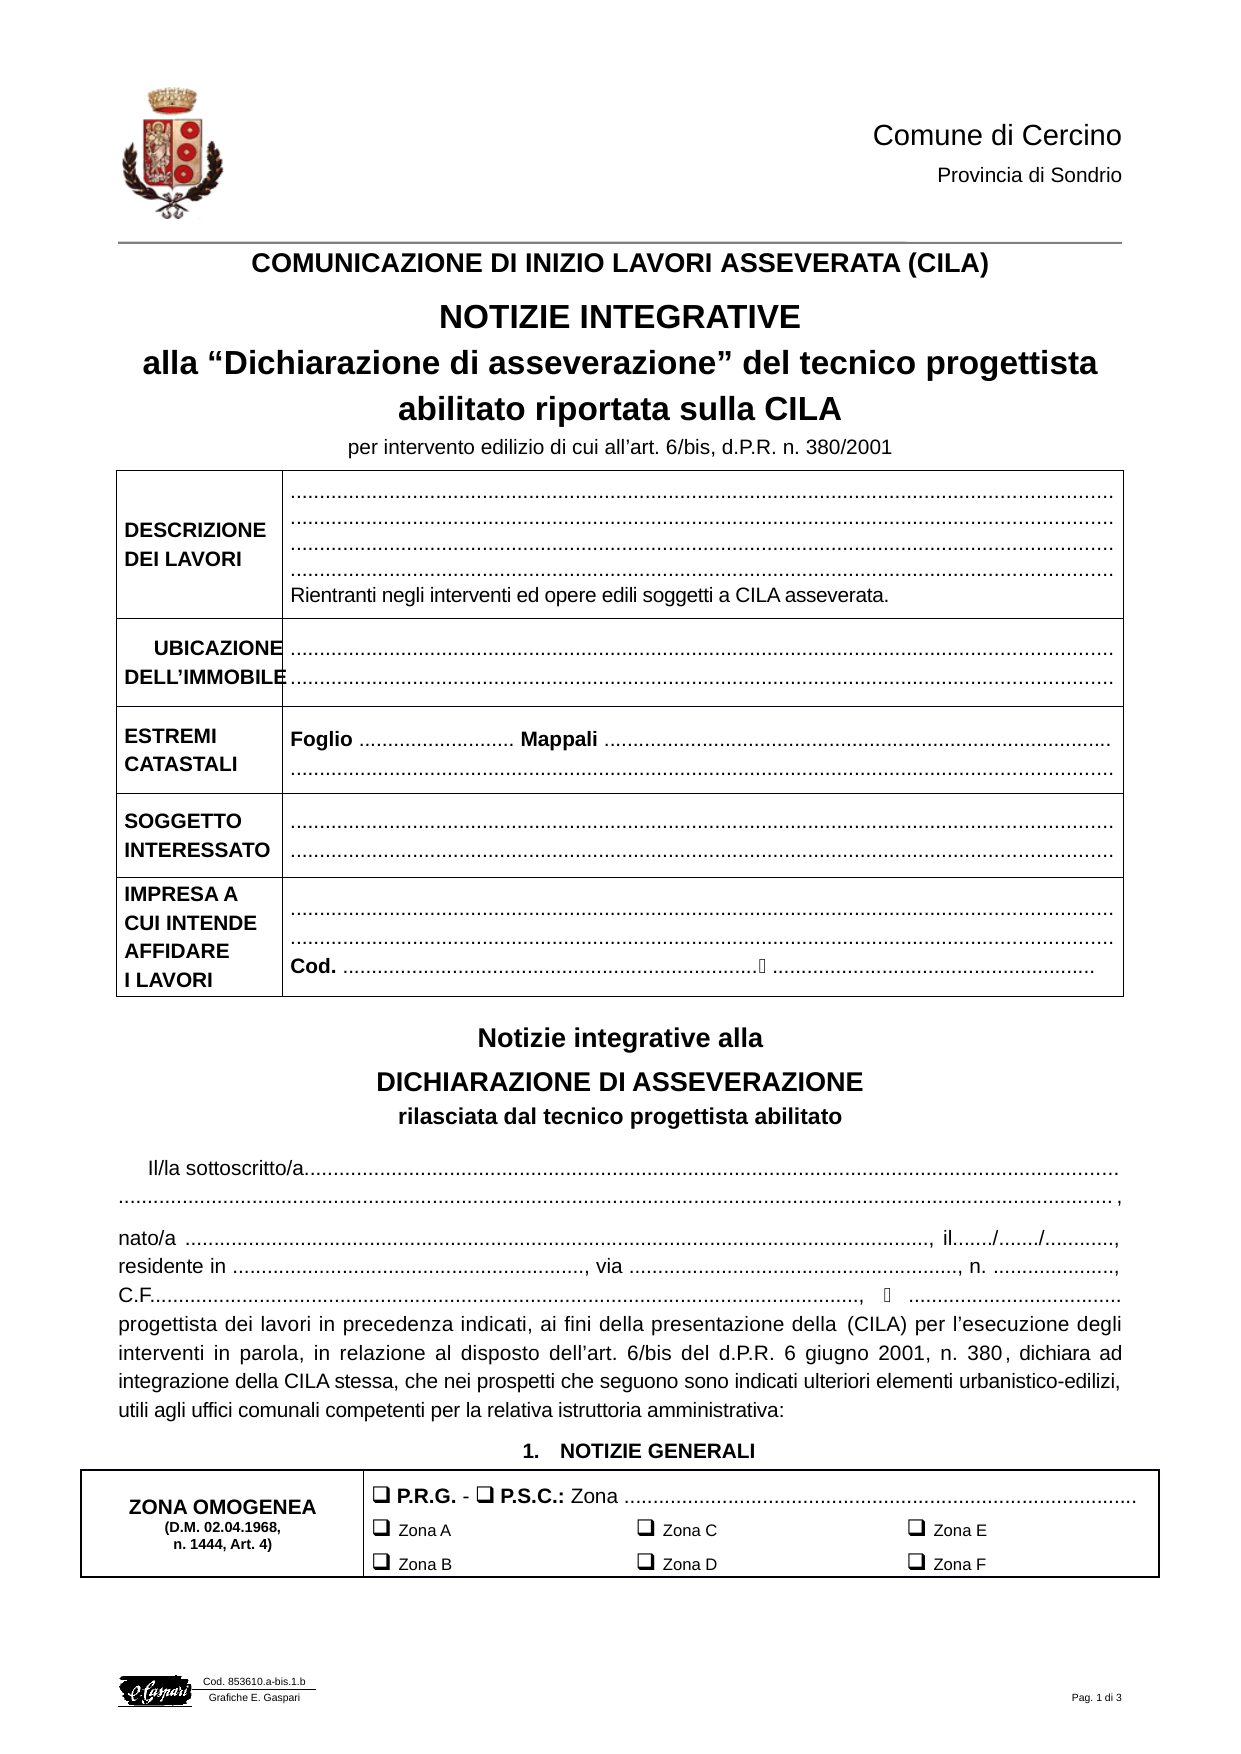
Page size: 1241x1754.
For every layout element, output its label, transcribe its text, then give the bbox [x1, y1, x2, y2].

text nato/a ................................................................................................................................., il......./......./............, residente in ............................................................., via ........................................................., n. ....................., C.F...........................................................................................................................,  ..................................... progettista dei lavori in precedenza indicati, ai fini della presentazione della (CILA) per l’esecuzione degli interventi in parola, in relazione al disposto dell’art. 6/bis del d.P.R. 6 giugno 2001, n. 380, dichiara ad integrazione della CILA stessa, che nei prospetti che seguono sono indicati ulteriori elementi urbanistico-edilizi, utili agli uffici comunali competenti per la relativa istruttoria amministrativa: [118, 1225, 1122, 1422]
table_header  P.R.G. -  P.S.C.: Zona .........................................................................................  Zona A  Zona C  Zona E  Zona B  Zona D  Zona F [364, 1471, 1158, 1576]
title NOTIZIE INTEGRATIVE [118, 297, 1122, 335]
table_cell Cod. ........................................................................ ........................................................ [283, 878, 1123, 996]
table_cell IMPRESA A CUI INTENDE AFFIDARE I LAVORI [117, 878, 282, 996]
text Comune di Cercino [224, 118, 1122, 152]
table_header DESCRIZIONE DEI LAVORI [117, 471, 282, 617]
text rilasciata dal tecnico progettista abilitato [118, 1103, 1122, 1130]
table_cell [283, 794, 1123, 877]
table_header Rientranti negli interventi ed opere edili soggetti a CILA asseverata. [283, 471, 1123, 617]
list NOTIZIE GENERALI [156, 1439, 1122, 1463]
table_cell SOGGETTO INTERESSATO [117, 794, 282, 877]
table_cell Foglio ........................... Mappali ........................................................................................ [283, 707, 1123, 793]
picture [122, 87, 224, 219]
table_cell ESTREMI CATASTALI [117, 707, 282, 793]
title COMUNICAZIONE DI INIZIO LAVORI ASSEVERATA (CILA) [103, 247, 1137, 278]
table_header ZONA OMOGENEA (D.M. 02.04.1968, n. 1444, Art. 4) [82, 1471, 363, 1576]
table_cell UBICAZIONE DELL’IMMOBILE [117, 619, 282, 706]
title alla “Dichiarazione di asseverazione” del tecnico progettista abilitato riportata sulla CILA [118, 343, 1122, 427]
text Provincia di Sondrio [224, 163, 1122, 187]
text Notizie integrative alla [118, 1022, 1122, 1053]
title per intervento edilizio di cui all’art. 6/bis, d.P.R. n. 380/2001 [118, 435, 1122, 459]
text Il/la sottoscritto/a , [118, 1155, 1122, 1208]
picture [118, 1674, 192, 1706]
text DICHIARAZIONE DI ASSEVERAZIONE [118, 1066, 1122, 1097]
table_cell [283, 619, 1123, 706]
